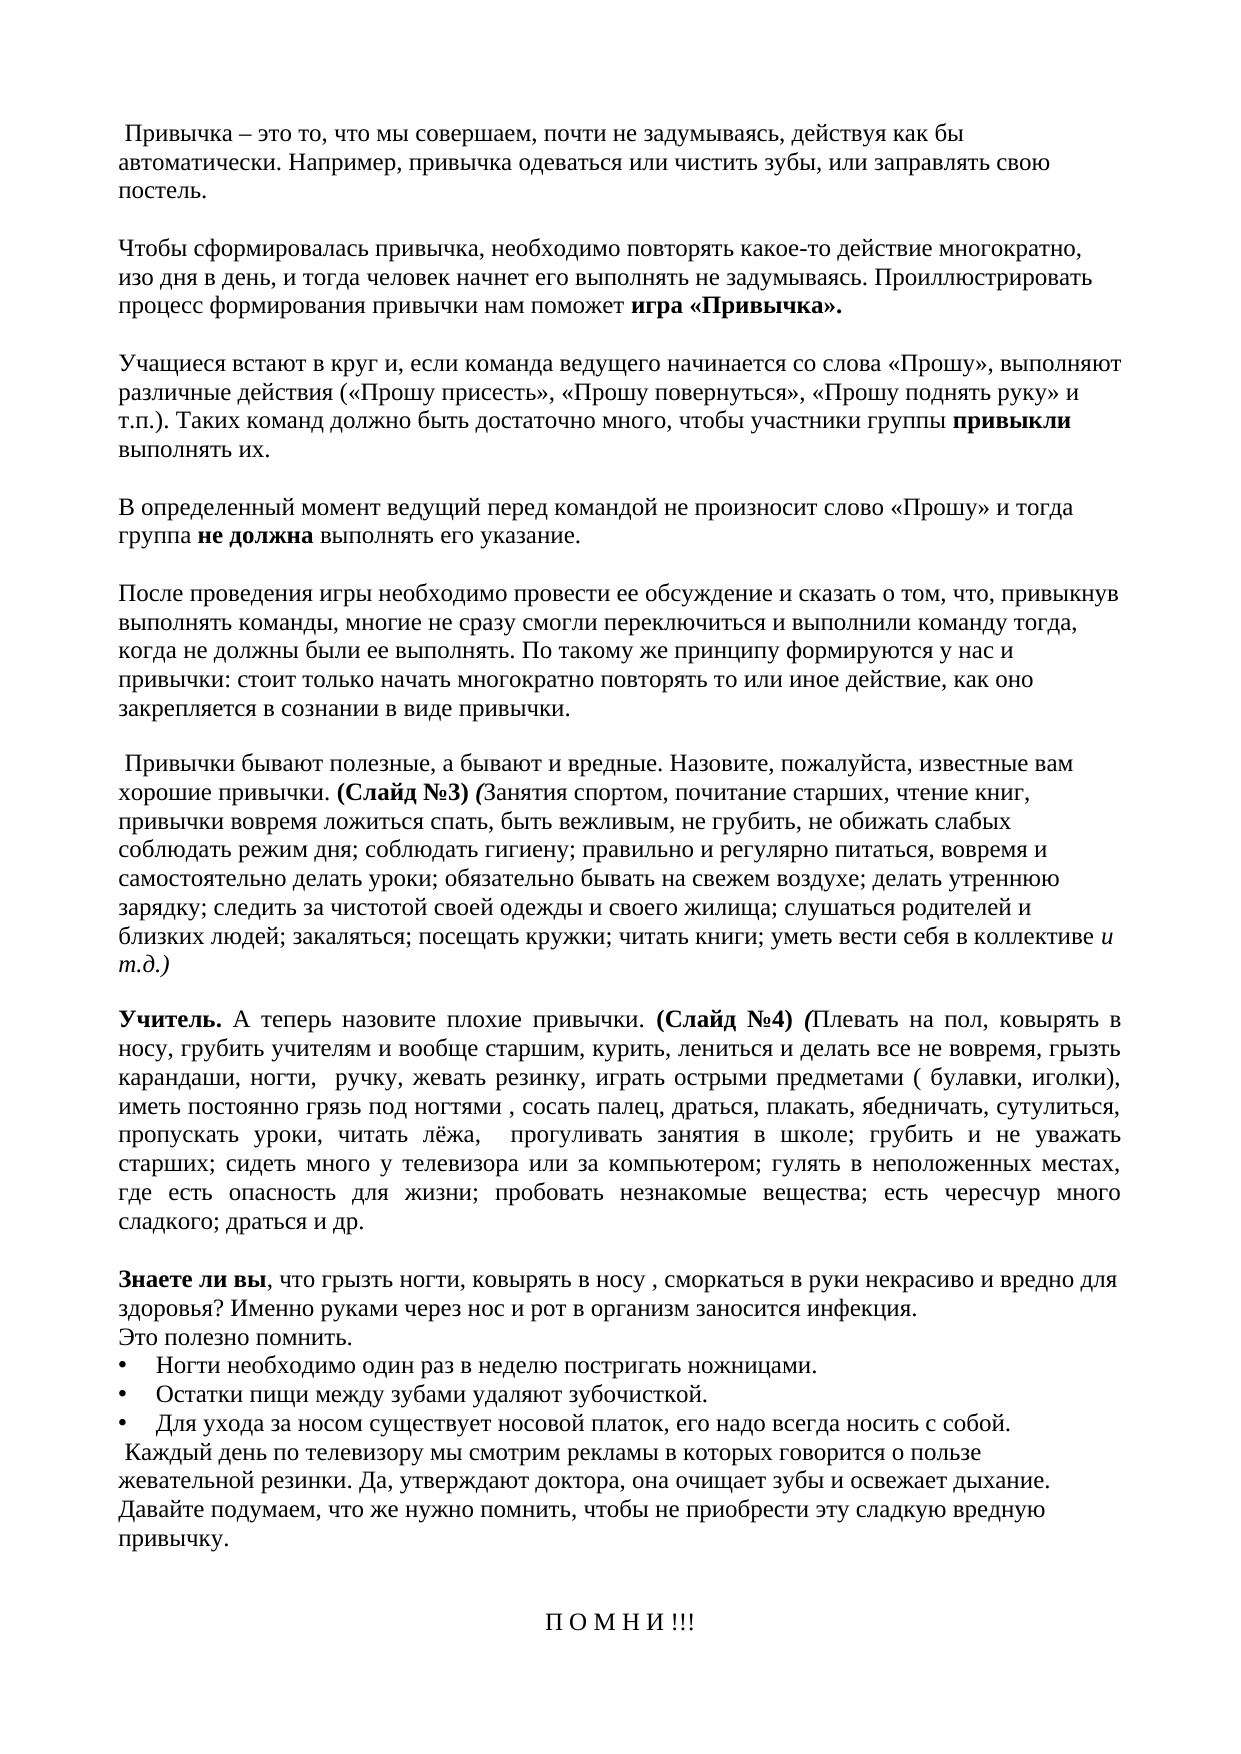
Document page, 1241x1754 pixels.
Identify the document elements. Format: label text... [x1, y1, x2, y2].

text Знаете ли вы, что грызть ногти, ковырять в носу , сморкаться в руки некрасиво и вредно для здоровья? Именно руками через нос и рот в организм заносится инфекция. [118, 1264, 1122, 1322]
text П О М Н И !!! [118, 1607, 1122, 1635]
text Привычки бывают полезные, а бывают и вредные. Назовите, пожалуйста, известные вам хорошие привычки. (Слайд №3) (Занятия спортом, почитание старших, чтение книг, привычки вовремя ложиться спать, быть вежливым, не грубить, не обижать слабых соблюдать режим дня; соблюдать гигиену; правильно и регулярно питаться, вовремя и самостоятельно делать уроки; обязательно бывать на свежем воздухе; делать утреннюю зарядку; следить за чистотой своей одежды и своего жилища; слушаться родителей и близких людей; закаляться; посещать кружки; читать книги; уметь вести себя в коллективе и т.д.) [118, 748, 1122, 978]
list Для ухода за носом существует носовой платок, его надо всегда носить с собой. [81, 1408, 1122, 1437]
text Давайте подумаем, что же нужно помнить, чтобы не приобрести эту сладкую вредную привычку. [118, 1494, 1122, 1552]
text Учитель. А теперь назовите плохие привычки. (Слайд №4) (Плевать на пол, ковырять в носу, грубить учителям и вообще старшим, курить, лениться и делать все не вовремя, грызть карандаши, ногти, ручку, жевать резинку, играть острыми предметами ( булавки, иголки), иметь постоянно грязь под ногтями , сосать палец, драться, плакать, ябедничать, сутулиться, пропускать уроки, читать лёжа, прогуливать занятия в школе; грубить и не уважать старших; сидеть много у телевизора или за компьютером; гулять в неположенных местах, где есть опасность для жизни; пробовать незнакомые вещества; есть чересчур много сладкого; драться и др. [118, 1004, 1122, 1234]
text Это полезно помнить. [118, 1322, 1122, 1350]
text Каждый день по телевизору мы смотрим рекламы в которых говорится о пользе жевательной резинки. Да, утверждают доктора, она очищает зубы и освежает дыхание. [118, 1437, 1122, 1494]
text Привычка – это то, что мы совершаем, почти не задумываясь, действуя как бы автоматически. Например, привычка одеваться или чистить зубы, или заправлять свою постель. Чтобы сформировалась привычка, необходимо повторять какое-то действие многократно, изо дня в день, и тогда человек начнет его выполнять не задумываясь. Проиллюстрировать процесс формирования привычки нам поможет игра «Привычка». Учащиеся встают в круг и, если команда ведущего начинается со слова «Прошу», выполняют различные действия («Прошу присесть», «Прошу повернуться», «Прошу поднять руку» и т.п.). Таких команд должно быть достаточно много, чтобы участники группы привыкли выполнять их. В определенный момент ведущий перед командой не произносит слово «Прошу» и тогда группа не должна выполнять его указание. После проведения игры необходимо провести ее обсуждение и сказать о том, что, привыкнув выполнять команды, многие не сразу смогли переключиться и выполнили команду тогда, когда не должны были ее выполнять. По такому же принципу формируются у нас и привычки: стоит только начать многократно повторять то или иное действие, как оно закрепляется в сознании в виде привычки. [118, 118, 1122, 748]
list Ногти необходимо один раз в неделю постригать ножницами. [81, 1350, 1122, 1379]
list Остатки пищи между зубами удаляют зубочисткой. [81, 1379, 1122, 1408]
